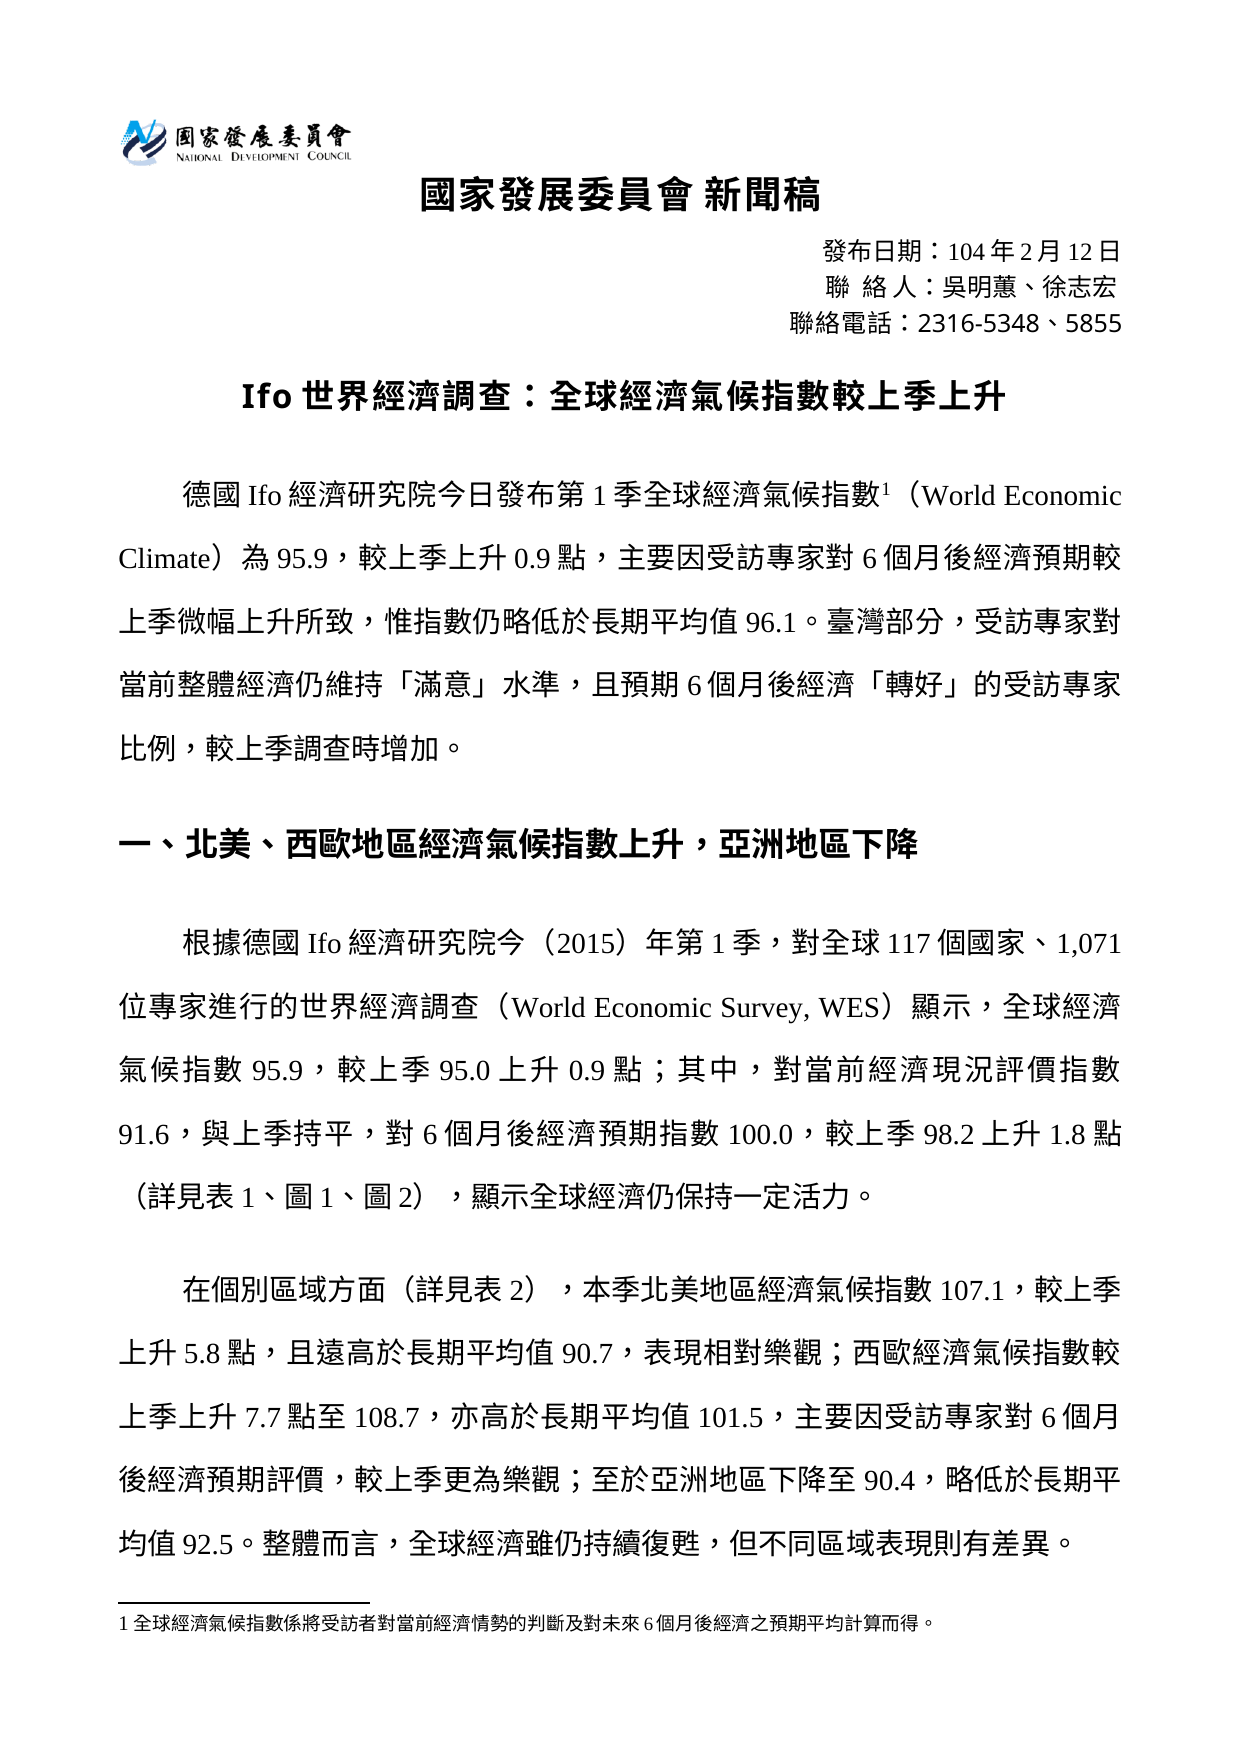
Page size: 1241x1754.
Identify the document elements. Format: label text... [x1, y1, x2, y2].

picture [118, 118, 354, 166]
text 全球經濟氣候指數係將受訪者對當前經濟情勢的判斷及對未來6個月後經濟之預期平均計算而得。 [118, 1609, 1122, 1636]
text 德國Ifo經濟研究院今日發布第1季全球經濟氣候指數（World Economic Climate）為95.9，較上季上升0.9點，主要因受訪專家對6個月後經濟預期較上季微幅上升所致，惟指數仍略低於長期平均值96.1。臺灣部分，受訪專家對當前整體經濟仍維持「滿意」水準，且預期6個月後經濟「轉好」的受訪專家比例，較上季調查時增加。 [118, 471, 1122, 767]
text 聯 絡 人：吳明蕙、徐志宏 [118, 267, 1117, 304]
text 國家發展委員會 新聞稿 [118, 165, 1122, 219]
text 一、北美、西歐地區經濟氣候指數上升，亞洲地區下降 [118, 818, 1122, 866]
text Ifo世界經濟調查：全球經濟氣候指數較上季上升 [118, 369, 1122, 418]
text 發布日期：104年2月12日 [118, 231, 1122, 267]
text 聯絡電話：2316-5348、5855 [118, 304, 1122, 340]
text 在個別區域方面（詳見表2），本季北美地區經濟氣候指數107.1，較上季上升5.8點，且遠高於長期平均值90.7，表現相對樂觀；西歐經濟氣候指數較上季上升7.7點至108.7，亦高於長期平均值101.5，主要因受訪專家對6個月後經濟預期評價，較上季更為樂觀；至於亞洲地區下降至90.4，略低於長期平均值92.5。整體而言，全球經濟雖仍持續復甦，但不同區域表現則有差異。 [118, 1267, 1122, 1563]
text 根據德國Ifo經濟研究院今（2015）年第1季，對全球117個國家、1,071位專家進行的世界經濟調查（World Economic Survey, WES）顯示，全球經濟氣候指數95.9，較上季95.0上升0.9點；其中，對當前經濟現況評價指數91.6，與上季持平，對6個月後經濟預期指數100.0，較上季98.2上升1.8點（詳見表1、圖1、圖2），顯示全球經濟仍保持一定活力。 [118, 920, 1122, 1216]
